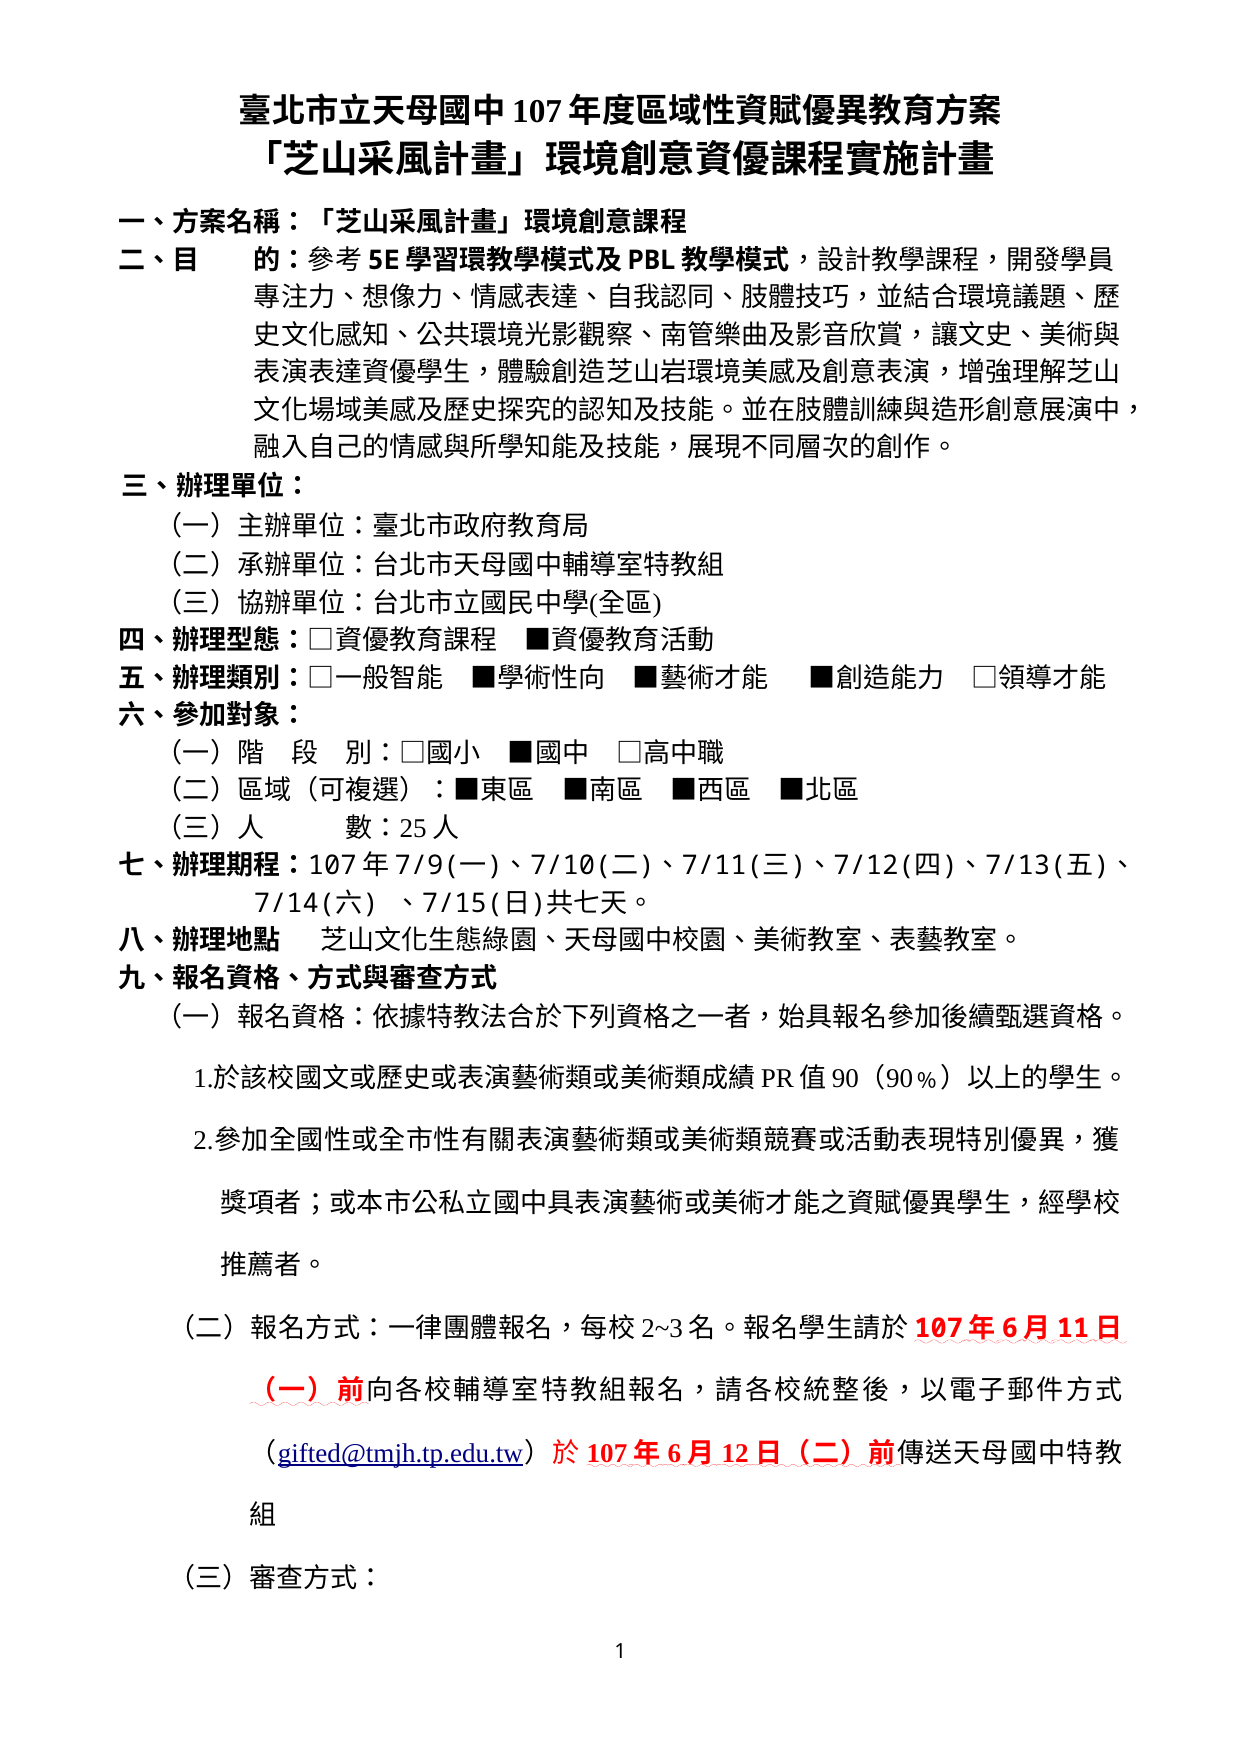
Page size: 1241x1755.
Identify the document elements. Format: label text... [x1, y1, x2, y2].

text （一）階 段 別：□國小 ■國中 □高中職 [156, 732, 1122, 769]
text 八、辦理地點 芝山文化生態綠園、天母國中校園、美術教室、表藝教室。 [118, 919, 1122, 957]
text 二、目 的：參考5E學習環教學模式及PBL教學模式，設計教學課程，開發學員專注力、想像力、情感表達、自我認同、肢體技巧，並結合環境議題、歷史文化感知、公共環境光影觀察、南管樂曲及影音欣賞，讓文史、美術與表演表達資優學生，體驗創造芝山岩環境美感及創意表演，增強理解芝山文化場域美感及歷史探究的認知及技能。並在肢體訓練與造形創意展演中，融入自己的情感與所學知能及技能，展現不同層次的創作。 [118, 239, 1122, 464]
text （二）報名方式：一律團體報名，每校2~3名。報名學生請於107年6月11日（一）前向各校輔導室特教組報名，請各校統整後，以電子郵件方式（gifted@tmjh.tp.edu.tw）於107年6月12日（二）前傳送天母國中特教組 [168, 1284, 1122, 1534]
text 「芝山采風計畫」環境創意資優課程實施計畫 [118, 129, 1122, 183]
text （一）主辦單位：臺北市政府教育局 [156, 503, 1122, 543]
text 1.於該校國文或歷史或表演藝術類或美術類成績PR值90（90﹪）以上的學生。 [193, 1034, 1122, 1096]
text 九、報名資格、方式與審查方式 [118, 957, 1122, 994]
text （三）人 數：25人 [156, 807, 1122, 844]
text 四、辦理型態：□資優教育課程 ■資優教育活動 [118, 619, 1122, 657]
text （三）審查方式： [168, 1534, 1122, 1596]
text 六、參加對象： [118, 694, 1122, 732]
text 五、辦理類別：□一般智能 ■學術性向 ■藝術才能 ■創造能力 □領導才能 [118, 657, 1122, 694]
text 七、辦理期程：107年7/9(一)、7/10(二)、7/11(三)、7/12(四)、7/13(五)、7/14(六) 、7/15(日)共七天。 [118, 844, 1122, 919]
text 三、辦理單位： [122, 464, 1122, 503]
text 一、方案名稱：「芝山采風計畫」環境創意課程 [118, 202, 1122, 239]
text （一）報名資格：依據特教法合於下列資格之一者，始具報名參加後續甄選資格。 [156, 994, 1122, 1034]
text （二）承辦單位：台北市天母國中輔導室特教組 [156, 543, 1122, 582]
text 2.參加全國性或全市性有關表演藝術類或美術類競賽或活動表現特別優異，獲獎項者；或本市公私立國中具表演藝術或美術才能之資賦優異學生，經學校推薦者。 [193, 1096, 1122, 1284]
text （三）協辦單位：台北市立國民中學(全區) [156, 582, 1122, 619]
text 臺北市立天母國中107年度區域性資賦優異教育方案 [118, 66, 1122, 129]
text （二）區域（可複選）：■東區 ■南區 ■西區 ■北區 [156, 769, 1122, 807]
